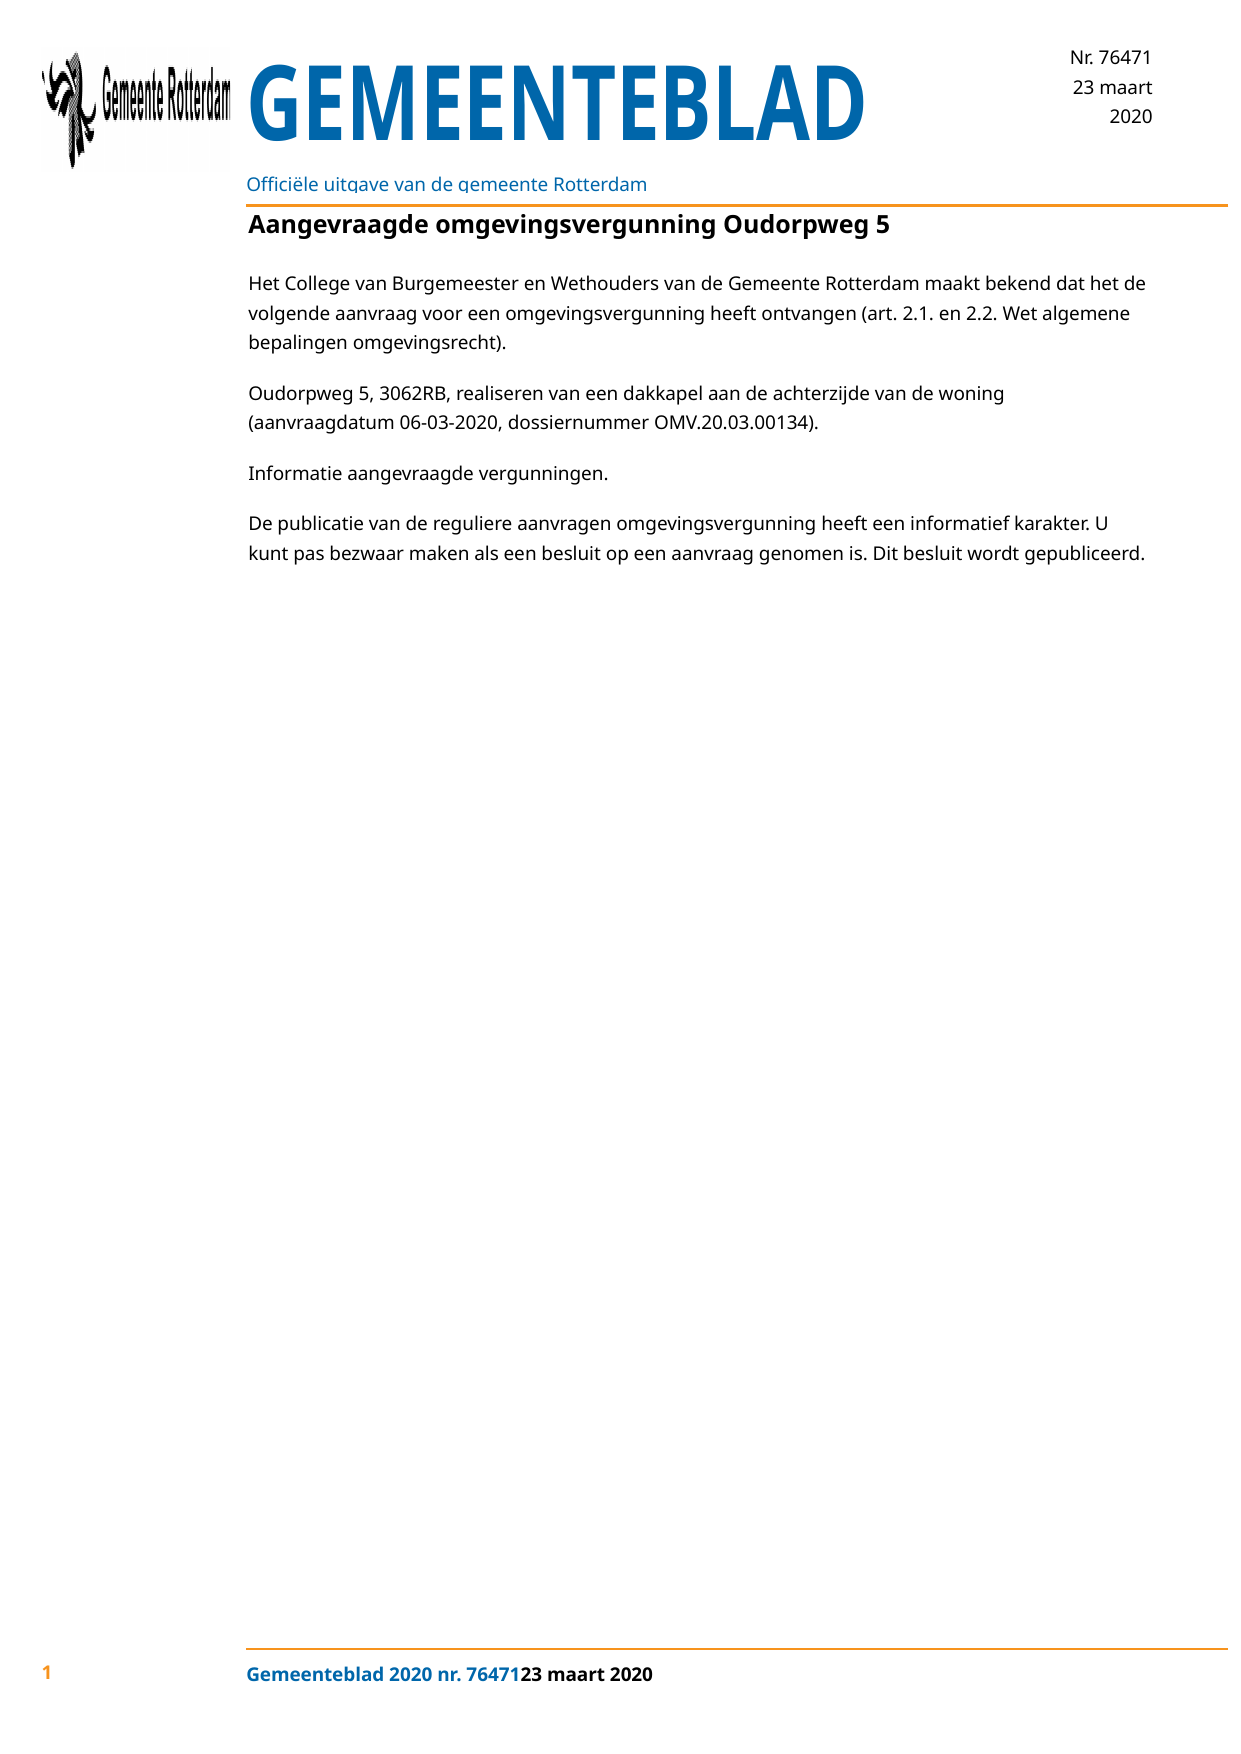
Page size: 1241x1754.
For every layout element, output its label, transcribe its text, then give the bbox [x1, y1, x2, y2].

picture [41, 47, 231, 172]
text Informatie aangevraagde vergunningen. [248, 460, 1152, 486]
text Aangevraagde omgevingsvergunning Oudorpweg 5 [248, 207, 1152, 241]
text De publicatie van de reguliere aanvragen omgevingsvergunning heeft een informatief karakter. U kunt pas bezwaar maken als een besluit op een aanvraag genomen is. Dit besluit wordt gepubliceerd. [248, 510, 1152, 566]
text Het College van Burgemeester en Wethouders van de Gemeente Rotterdam maakt bekend dat het de volgende aanvraag voor een omgevingsvergunning heeft ontvangen (art. 2.1. en 2.2. Wet algemene bepalingen omgevingsrecht). [248, 270, 1152, 355]
text Oudorpweg 5, 3062RB, realiseren van een dakkapel aan de achterzijde van de woning (aanvraagdatum 06-03-2020, dossiernummer OMV.20.03.00134). [248, 380, 1152, 435]
